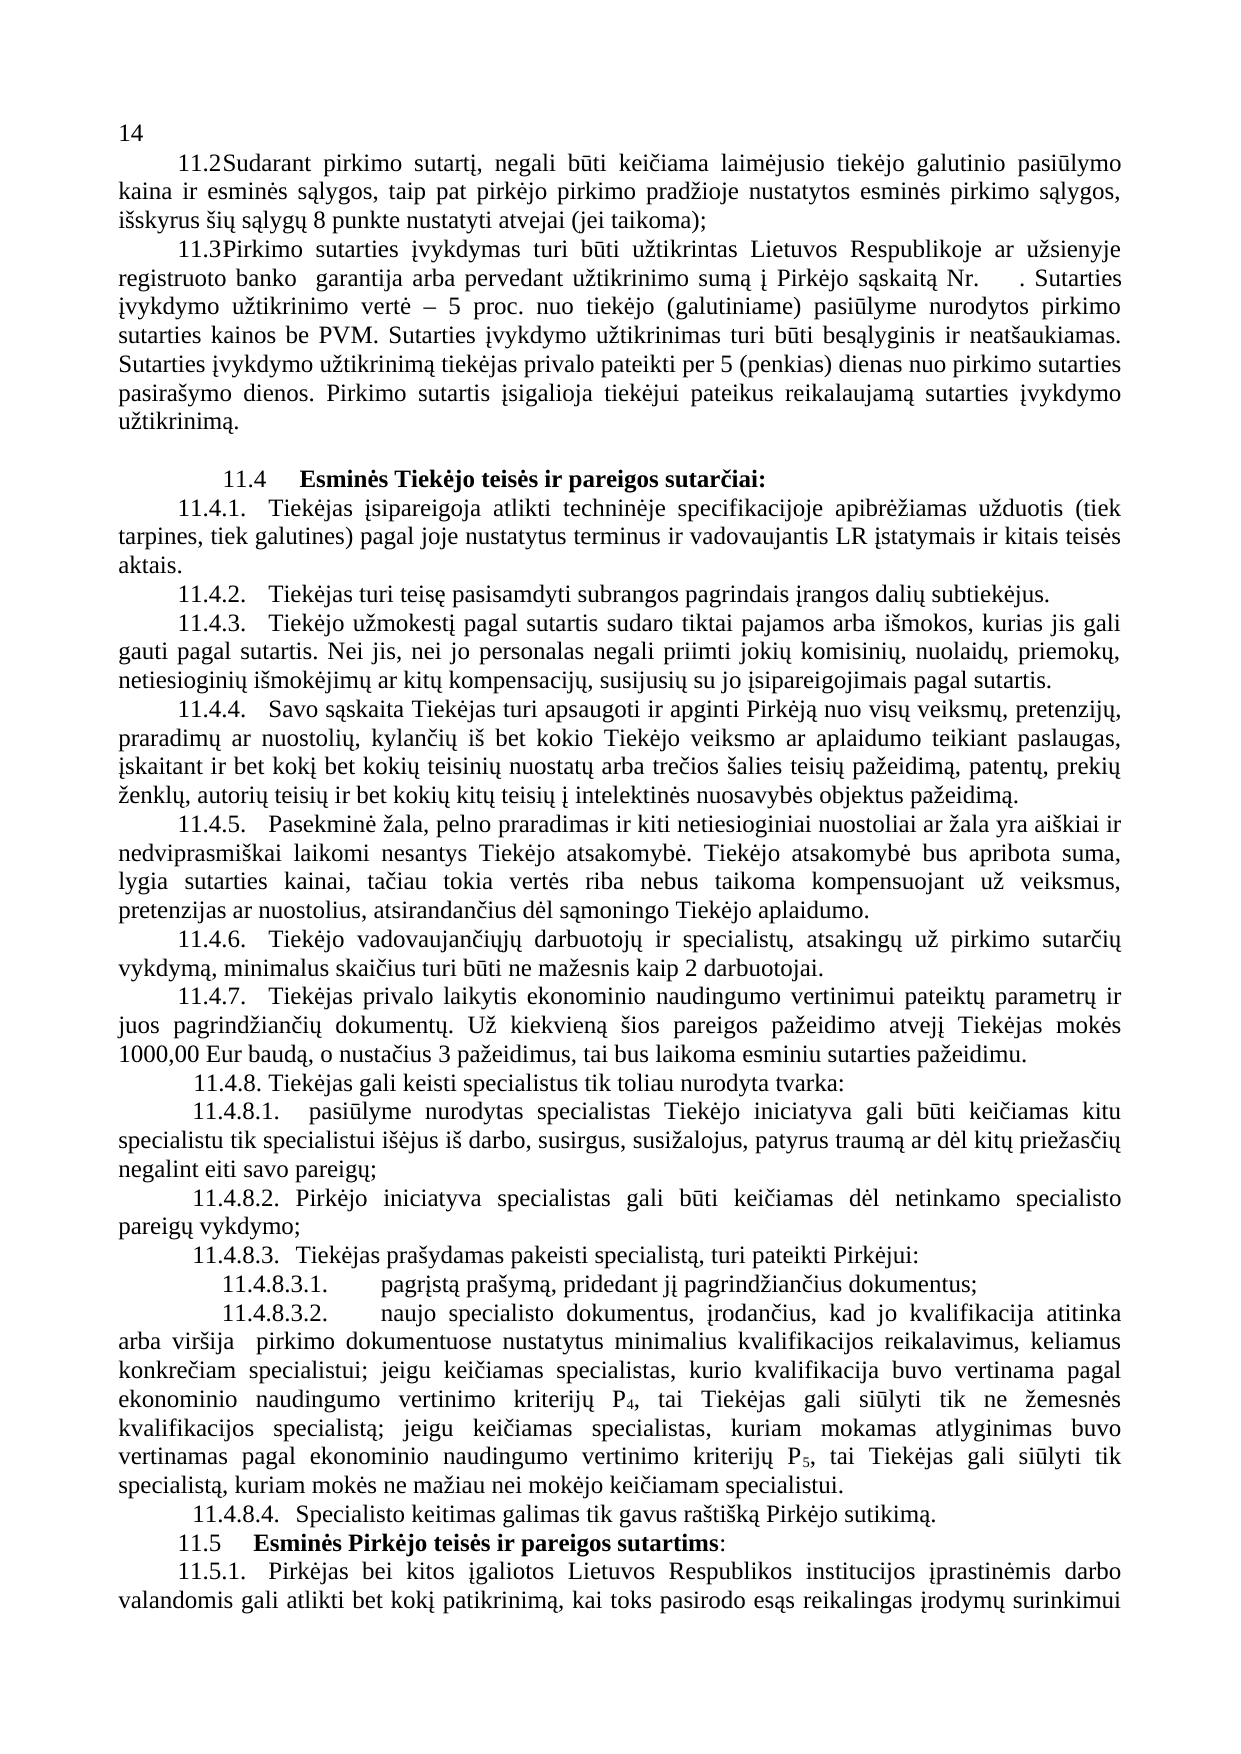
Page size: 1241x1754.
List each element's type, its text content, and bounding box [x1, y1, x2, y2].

list Tiekėjas privalo laikytis ekonominio naudingumo vertinimui pateiktų parametrų ir juos pagrindžiančių dokumentų. Už kiekvieną šios pareigos pažeidimo atvejį Tiekėjas mokės 1000,00 Eur baudą, o nustačius 3 pažeidimus, tai bus laikoma esminiu sutarties pažeidimu. [118, 981, 1122, 1068]
list Esminės Tiekėjo teisės ir pareigos sutarčiai: [222, 464, 1122, 493]
list Pirkėjo iniciatyva specialistas gali būti keičiamas dėl netinkamo specialisto pareigų vykdymo; [118, 1183, 1122, 1240]
list Savo sąskaita Tiekėjas turi apsaugoti ir apginti Pirkėją nuo visų veiksmų, pretenzijų, praradimų ar nuostolių, kylančių iš bet kokio Tiekėjo veiksmo ar aplaidumo teikiant paslaugas, įskaitant ir bet kokį bet kokių teisinių nuostatų arba trečios šalies teisių pažeidimą, patentų, prekių ženklų, autorių teisių ir bet kokių kitų teisių į intelektinės nuosavybės objektus pažeidimą. [118, 694, 1122, 809]
list Tiekėjas prašydamas pakeisti specialistą, turi pateikti Pirkėjui: [118, 1240, 1122, 1269]
list Tiekėjas įsipareigoja atlikti techninėje specifikacijoje apibrėžiamas užduotis (tiek tarpines, tiek galutines) pagal joje nustatytus terminus ir vadovaujantis LR įstatymais ir kitais teisės aktais. [118, 493, 1122, 579]
list Esminės Pirkėjo teisės ir pareigos sutartims: [118, 1528, 1122, 1556]
list Pirkimo sutarties įvykdymas turi būti užtikrintas Lietuvos Respublikoje ar užsienyje registruoto banko garantija arba pervedant užtikrinimo sumą į Pirkėjo sąskaitą Nr. . Sutarties įvykdymo užtikrinimo vertė – 5 proc. nuo tiekėjo (galutiniame) pasiūlyme nurodytos pirkimo sutarties kainos be PVM. Sutarties įvykdymo užtikrinimas turi būti besąlyginis ir neatšaukiamas. Sutarties įvykdymo užtikrinimą tiekėjas privalo pateikti per 5 (penkias) dienas nuo pirkimo sutarties pasirašymo dienos. Pirkimo sutartis įsigalioja tiekėjui pateikus reikalaujamą sutarties įvykdymo užtikrinimą. [118, 234, 1122, 435]
list Specialisto keitimas galimas tik gavus raštišką Pirkėjo sutikimą. [118, 1499, 1122, 1528]
list Sudarant pirkimo sutartį, negali būti keičiama laimėjusio tiekėjo galutinio pasiūlymo kaina ir esminės sąlygos, taip pat pirkėjo pirkimo pradžioje nustatytos esminės pirkimo sąlygos, išskyrus šių sąlygų 8 punkte nustatyti atvejai (jei taikoma); [118, 148, 1122, 234]
list Pasekminė žala, pelno praradimas ir kiti netiesioginiai nuostoliai ar žala yra aiškiai ir nedviprasmiškai laikomi nesantys Tiekėjo atsakomybė. Tiekėjo atsakomybė bus apribota suma, lygia sutarties kainai, tačiau tokia vertės riba nebus taikoma kompensuojant už veiksmus, pretenzijas ar nuostolius, atsirandančius dėl sąmoningo Tiekėjo aplaidumo. [118, 809, 1122, 924]
list Tiekėjas turi teisę pasisamdyti subrangos pagrindais įrangos dalių subtiekėjus. [118, 579, 1122, 608]
list naujo specialisto dokumentus, įrodančius, kad jo kvalifikacija atitinka arba viršija pirkimo dokumentuose nustatytus minimalius kvalifikacijos reikalavimus, keliamus konkrečiam specialistui; jeigu keičiamas specialistas, kurio kvalifikacija buvo vertinama pagal ekonominio naudingumo vertinimo kriterijų P4, tai Tiekėjas gali siūlyti tik ne žemesnės kvalifikacijos specialistą; jeigu keičiamas specialistas, kuriam mokamas atlyginimas buvo vertinamas pagal ekonominio naudingumo vertinimo kriterijų P5, tai Tiekėjas gali siūlyti tik specialistą, kuriam mokės ne mažiau nei mokėjo keičiamam specialistui. [118, 1298, 1122, 1499]
list Tiekėjas gali keisti specialistus tik toliau nurodyta tvarka: [193, 1068, 1122, 1096]
list Tiekėjo vadovaujančiųjų darbuotojų ir specialistų, atsakingų už pirkimo sutarčių vykdymą, minimalus skaičius turi būti ne mažesnis kaip 2 darbuotojai. [118, 924, 1122, 981]
list pagrįstą prašymą, pridedant jį pagrindžiančius dokumentus; [118, 1269, 1122, 1298]
list pasiūlyme nurodytas specialistas Tiekėjo iniciatyva gali būti keičiamas kitu specialistu tik specialistui išėjus iš darbo, susirgus, susižalojus, patyrus traumą ar dėl kitų priežasčių negalint eiti savo pareigų; [118, 1096, 1122, 1183]
list Pirkėjas bei kitos įgaliotos Lietuvos Respublikos institucijos įprastinėmis darbo valandomis gali atlikti bet kokį patikrinimą, kai toks pasirodo esąs reikalingas įrodymų surinkimui [118, 1556, 1122, 1614]
list Tiekėjo užmokestį pagal sutartis sudaro tiktai pajamos arba išmokos, kurias jis gali gauti pagal sutartis. Nei jis, nei jo personalas negali priimti jokių komisinių, nuolaidų, priemokų, netiesioginių išmokėjimų ar kitų kompensacijų, susijusių su jo įsipareigojimais pagal sutartis. [118, 608, 1122, 694]
